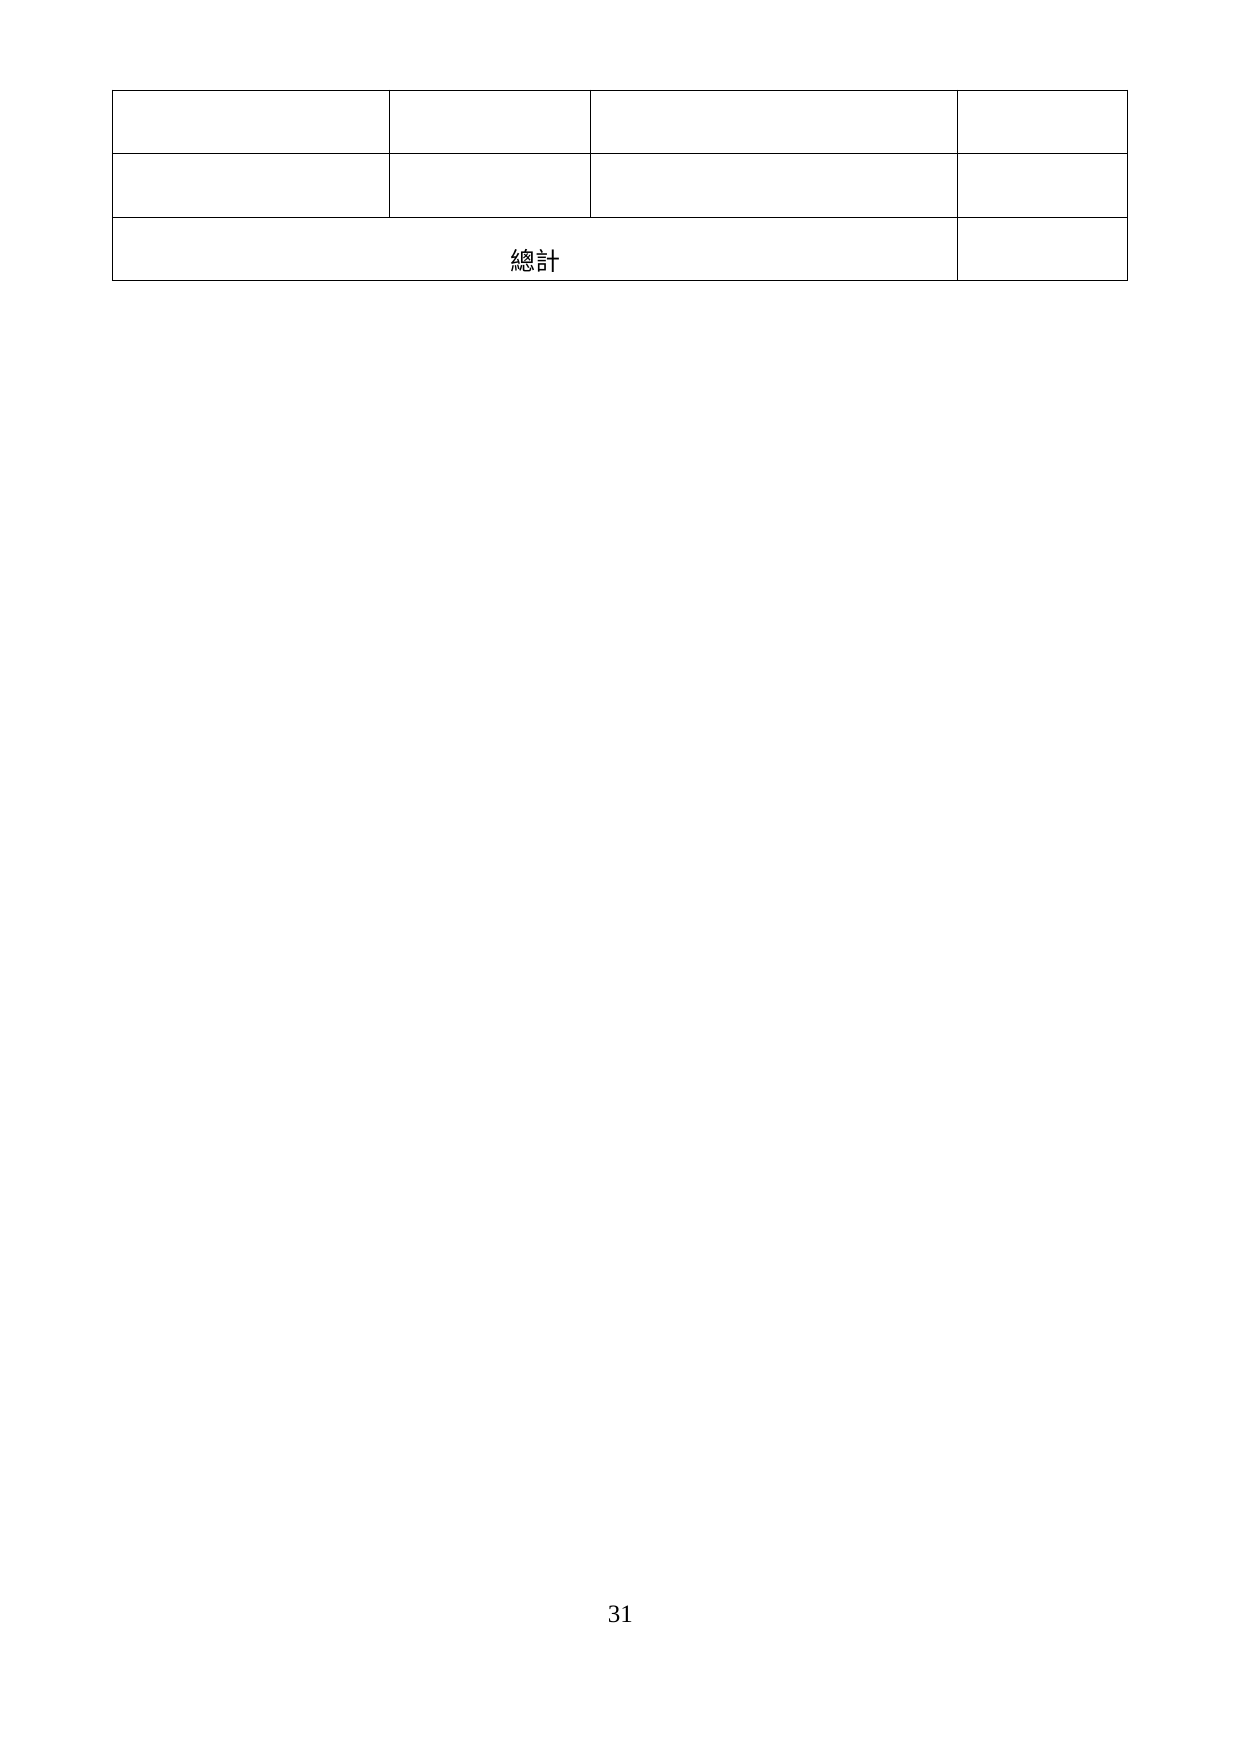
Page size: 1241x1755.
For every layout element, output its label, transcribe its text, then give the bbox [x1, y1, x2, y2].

table_cell [958, 218, 1127, 280]
table_cell [390, 154, 590, 217]
table_cell [591, 91, 957, 153]
table_cell [113, 154, 389, 217]
table_cell [958, 154, 1127, 217]
table_cell 總計 [113, 218, 957, 280]
table_cell [390, 91, 590, 153]
table_cell [958, 91, 1127, 153]
table_cell [591, 154, 957, 217]
table_cell [113, 91, 389, 153]
